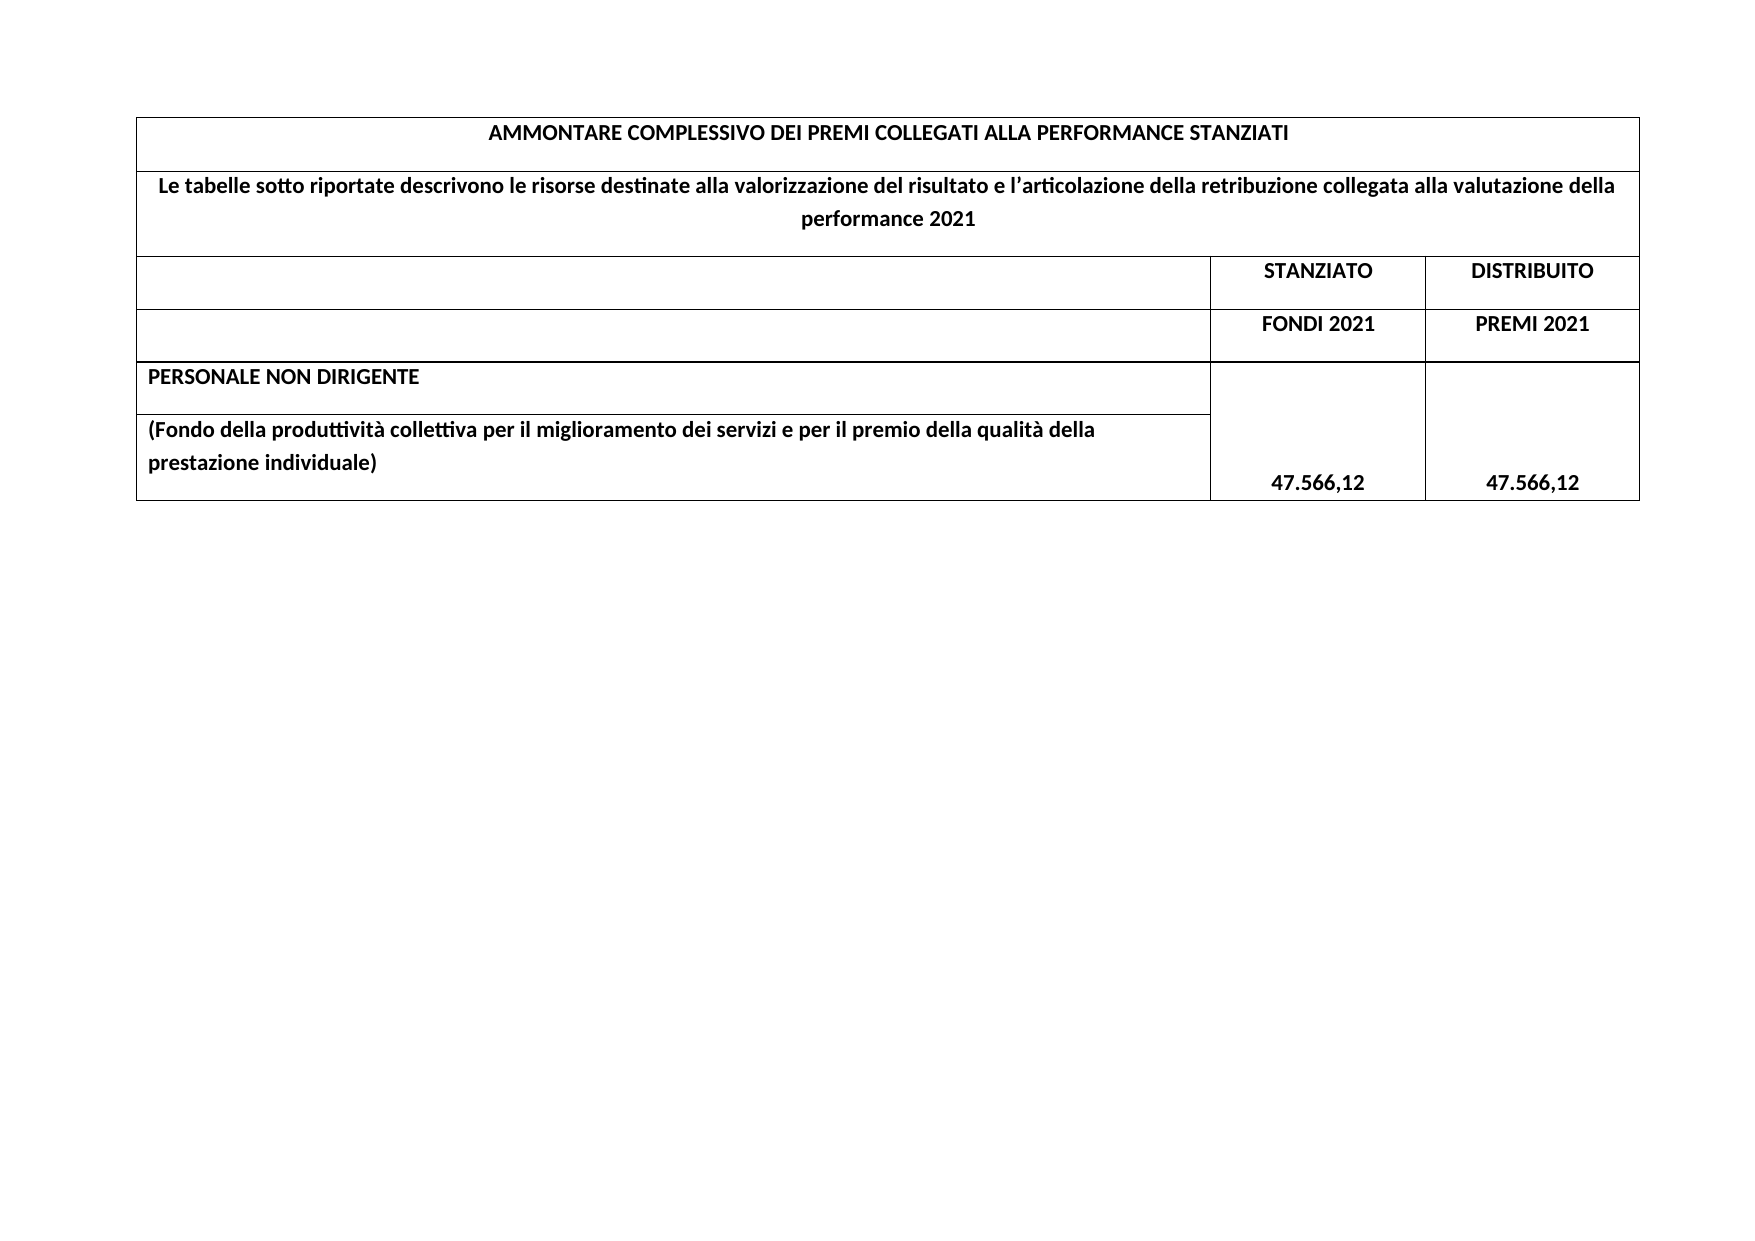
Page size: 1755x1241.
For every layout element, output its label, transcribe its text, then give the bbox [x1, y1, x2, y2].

table_cell [137, 310, 1210, 361]
table_cell 47.566,12 [1426, 363, 1639, 499]
table_cell STANZIATO [1211, 257, 1425, 308]
table_cell [137, 257, 1210, 308]
table_cell 47.566,12 [1211, 363, 1425, 499]
table_cell PERSONALE NON DIRIGENTE [137, 363, 1210, 414]
table_cell (Fondo della produttività collettiva per il miglioramento dei servizi e per il premio della qualità della prestazione individuale) [137, 415, 1210, 499]
table_cell Le tabelle sotto riportate descrivono le risorse destinate alla valorizzazione del risultato e l’articolazione della retribuzione collegata alla valutazione della performance 2021 [137, 172, 1639, 256]
table_cell DISTRIBUITO [1426, 257, 1639, 308]
table_cell PREMI 2021 [1426, 310, 1639, 361]
table_header AMMONTARE COMPLESSIVO DEI PREMI COLLEGATI ALLA PERFORMANCE STANZIATI [137, 118, 1639, 171]
table_cell FONDI 2021 [1211, 310, 1425, 361]
